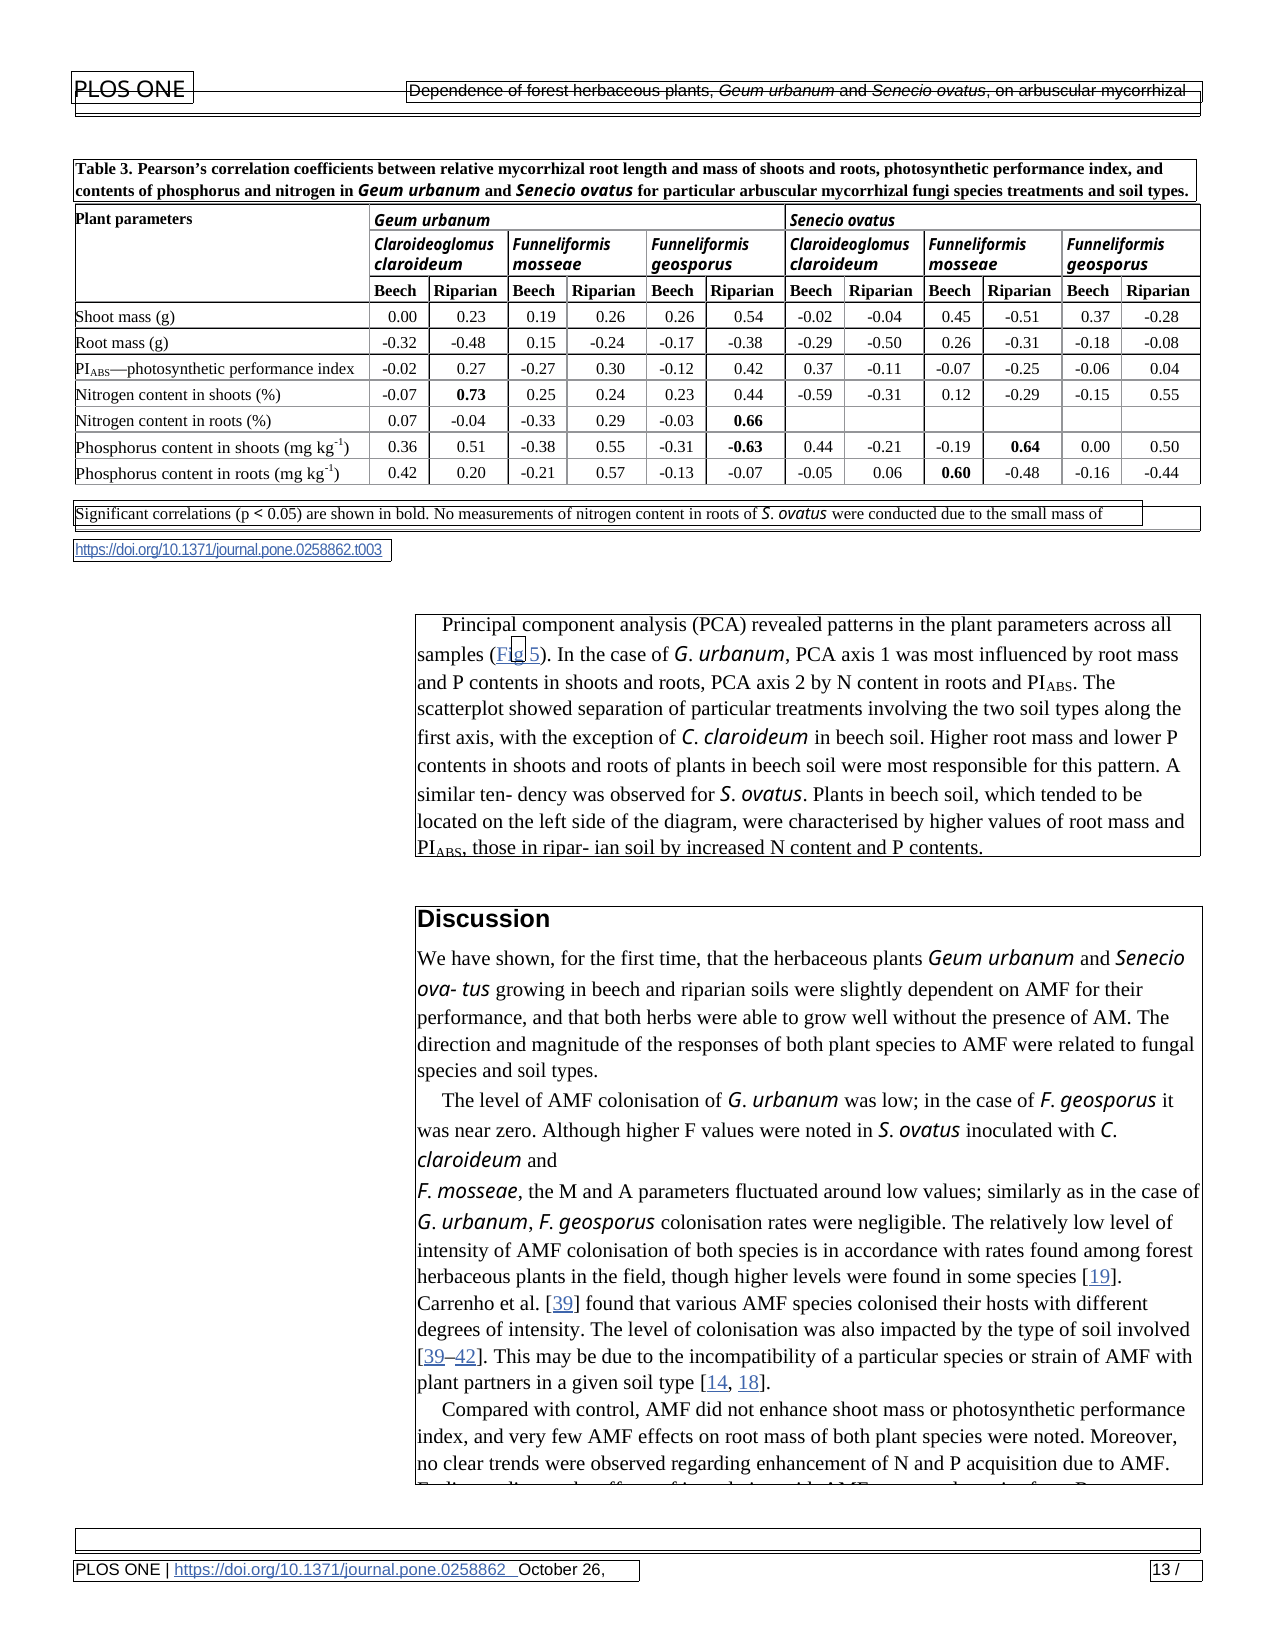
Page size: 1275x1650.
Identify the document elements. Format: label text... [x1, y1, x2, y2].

text Beech [928, 281, 982, 300]
text Significant correlations (p < 0.05) are shown in bold. No measurements of nitrogen content in roots of S. ovatus were conducted due to the small mass of roots. [76, 507, 1142, 525]
text -0.38 [728, 333, 784, 352]
text 0.27 [457, 359, 507, 378]
text 0.25 [526, 385, 566, 404]
text -0.15 [1075, 385, 1121, 404]
text Root mass (g) [76, 333, 369, 352]
text Claroideoglomus claroideum [789, 234, 923, 274]
text samples (Fig 5). In the case of G. urbanum, PCA axis 1 was most influenced by root mass and P contents in shoots and roots, PCA axis 2 by N content in roots and PIABS. The scatterplot showed separation of particular treatments involving the two soil types along the first axis, with the exception of C. claroideum in beech soil. Higher root mass and lower P contents in shoots and roots of plants in beech soil were most responsible for this pattern. A similar ten- dency was observed for S. ovatus. Plants in beech soil, which tended to be located on the left side of the diagram, were characterised by higher values of root mass and PIABS, those in ripar- ian soil by increased N content and P contents. [417, 639, 1198, 856]
text 0.36 [388, 437, 428, 456]
text 0.00 [1081, 437, 1121, 456]
text 0.55 [1150, 385, 1200, 404]
text -0.18 [1075, 333, 1121, 352]
text -0.25 [1005, 359, 1061, 378]
text 13 / 19 [1152, 1561, 1202, 1581]
text 0.12 [942, 385, 982, 404]
text -0.28 [1144, 307, 1200, 326]
text Funneliformis mosseae [512, 234, 646, 274]
text -0.48 [1005, 463, 1061, 482]
text Table 3. Pearson’s correlation coefficients between relative mycorrhizal root length and mass of shoots and roots, photosynthetic performance index, and contents of phosphorus and nitrogen in Geum urbanum and Senecio ovatus for particular arbuscular mycorrhizal fungi species treatments and soil types. [75, 160, 1196, 201]
text 0.57 [596, 463, 646, 482]
text Beech [651, 281, 705, 300]
text We have shown, for the first time, that the herbaceous plants Geum urbanum and Senecio ova- tus growing in beech and riparian soils were slightly dependent on AMF for their performance, and that both herbs were able to grow well without the presence of AM. The direction and magnitude of the responses of both plant species to AMF were related to fungal species and soil types. [417, 943, 1202, 1082]
text -0.31 [1005, 333, 1061, 352]
text Funneliformis geosporus [1067, 234, 1200, 274]
text Riparian [710, 281, 784, 300]
text -0.17 [659, 333, 705, 352]
text Geum urbanum [374, 209, 784, 229]
text -0.16 [1075, 463, 1121, 482]
text -0.33 [521, 411, 566, 430]
text 0.42 [388, 463, 428, 482]
text -0.08 [1144, 333, 1200, 352]
text 0.23 [457, 307, 507, 326]
text Funneliformis geosporus [651, 234, 784, 274]
text Senecio ovatus [789, 209, 1200, 229]
text 0.24 [596, 385, 646, 404]
text -0.07 [382, 385, 428, 404]
text -0.21 [521, 463, 566, 482]
text 0.29 [596, 411, 646, 430]
text 0.44 [803, 437, 844, 456]
text Riparian [849, 281, 923, 300]
text PLOS ONE [73, 73, 193, 103]
text Riparian [987, 281, 1061, 300]
text Beech [512, 281, 566, 300]
text 0.54 [734, 307, 784, 326]
text 0.15 [526, 333, 566, 352]
text -0.02 [798, 307, 844, 326]
text 0.60 [941, 463, 982, 482]
text Beech [789, 281, 844, 300]
text -0.07 [728, 463, 784, 482]
text Significant correlations (p < 0.05) are shown in bold. No measurements of nitrogen content in roots of S. ovatus were conducted due to the small mass of roots. [75, 501, 1142, 506]
text 0.04 [1150, 359, 1200, 378]
text -0.31 [659, 437, 705, 456]
text 0.19 [526, 307, 566, 326]
text -0.32 [382, 333, 428, 352]
text Riparian [1126, 281, 1200, 300]
text -0.21 [867, 437, 923, 456]
text Principal component analysis (PCA) revealed patterns in the plant parameters across all [417, 615, 1200, 636]
text -0.59 [798, 385, 844, 404]
text Dependence of forest herbaceous plants, Geum urbanum and Senecio ovatus, on arbuscular mycorrhizal fungi [409, 92, 1200, 102]
text Shoot mass (g) [76, 307, 369, 326]
text Nitrogen content in shoots (%) [76, 385, 369, 404]
text -0.12 [659, 359, 705, 378]
text 0.42 [734, 359, 784, 378]
text 0.26 [942, 333, 982, 352]
text -0.05 [798, 463, 844, 482]
text -0.48 [451, 333, 507, 352]
text -0.24 [590, 333, 646, 352]
text Phosphorus content in roots (mg kg-1) [76, 461, 369, 483]
text -0.44 [1144, 463, 1200, 482]
text -0.19 [936, 437, 982, 456]
text -0.31 [867, 385, 923, 404]
text Discussion [417, 907, 1202, 932]
text Dependence of forest herbaceous plants, Geum urbanum and Senecio ovatus, on arbuscular mycorrhizal fungi [409, 82, 1202, 102]
text 0.66 [733, 411, 784, 430]
text https://doi.org/10.1371/journal.pone.0258862.t003 [75, 540, 391, 558]
text PLOS ONE | https://doi.org/10.1371/journal.pone.0258862 October 26, 2021 [75, 1561, 639, 1581]
text F. mosseae, the M and A parameters fluctuated around low values; similarly as in the case of G. urbanum, F. geosporus colonisation rates were negligible. The relatively low level of intensity of AMF colonisation of both species is in accordance with rates found among forest herbaceous plants in the field, though higher levels were found in some species [19]. Carrenho et al. [39] found that various AMF species colonised their hosts with different degrees of intensity. The level of colonisation was also impacted by the type of soil involved [39–42]. This may be due to the incompatibility of a particular species or strain of AMF with plant partners in a given soil type [14, 18]. [417, 1176, 1200, 1394]
text Riparian [572, 281, 646, 300]
text Funneliformis mosseae [928, 234, 1061, 274]
text -0.50 [867, 333, 923, 352]
text 0.37 [1081, 307, 1121, 326]
text Compared with control, AMF did not enhance shoot mass or photosynthetic performance index, and very few AMF effects on root mass of both plant species were noted. Moreover, no clear trends were observed regarding enhancement of N and P acquisition due to AMF. Earlier studies on the effects of inoculation with AMF on several species from Rosaceae indicated that their growth responses could be negative, neutral, or positive. On one hand, a study by Sudova´ [417, 1397, 1202, 1484]
text 0.23 [665, 385, 705, 404]
text -0.63 [728, 437, 784, 456]
text Plant parameters [76, 209, 369, 228]
text 0.44 [734, 385, 784, 404]
text 0.73 [456, 385, 507, 404]
text 0.26 [596, 307, 646, 326]
text -0.11 [867, 359, 923, 378]
text -0.04 [867, 307, 923, 326]
text 0.45 [942, 307, 982, 326]
text -0.27 [521, 359, 566, 378]
text -0.04 [451, 411, 507, 430]
text 0.20 [457, 463, 507, 482]
text Riparian [433, 281, 507, 300]
text 0.06 [873, 463, 923, 482]
text -0.29 [1005, 385, 1061, 404]
text PIABS—photosynthetic performance index [76, 359, 369, 379]
text -0.51 [1005, 307, 1061, 326]
text -0.38 [521, 437, 566, 456]
text 0.30 [596, 359, 646, 378]
text 0.07 [388, 411, 428, 430]
text -0.07 [936, 359, 982, 378]
text 0.64 [1011, 437, 1061, 456]
text Beech [1067, 281, 1121, 300]
text 0.55 [596, 437, 646, 456]
text -0.06 [1075, 359, 1121, 378]
text Phosphorus content in shoots (mg kg-1) [76, 435, 369, 457]
text -0.13 [659, 463, 705, 482]
text The level of AMF colonisation of G. urbanum was low; in the case of F. geosporus it was near zero. Although higher F values were noted in S. ovatus inoculated with C. claroideum and [417, 1085, 1202, 1174]
text 0.37 [803, 359, 844, 378]
text Nitrogen content in roots (%) [76, 411, 369, 430]
text 0.51 [457, 437, 507, 456]
text Claroideoglomus claroideum [374, 234, 507, 274]
text -0.02 [382, 359, 428, 378]
text -0.29 [798, 333, 844, 352]
text -0.03 [659, 411, 705, 430]
text 0.50 [1150, 437, 1200, 456]
text 0.00 [388, 307, 428, 326]
text Beech [374, 281, 428, 300]
text 0.26 [665, 307, 705, 326]
